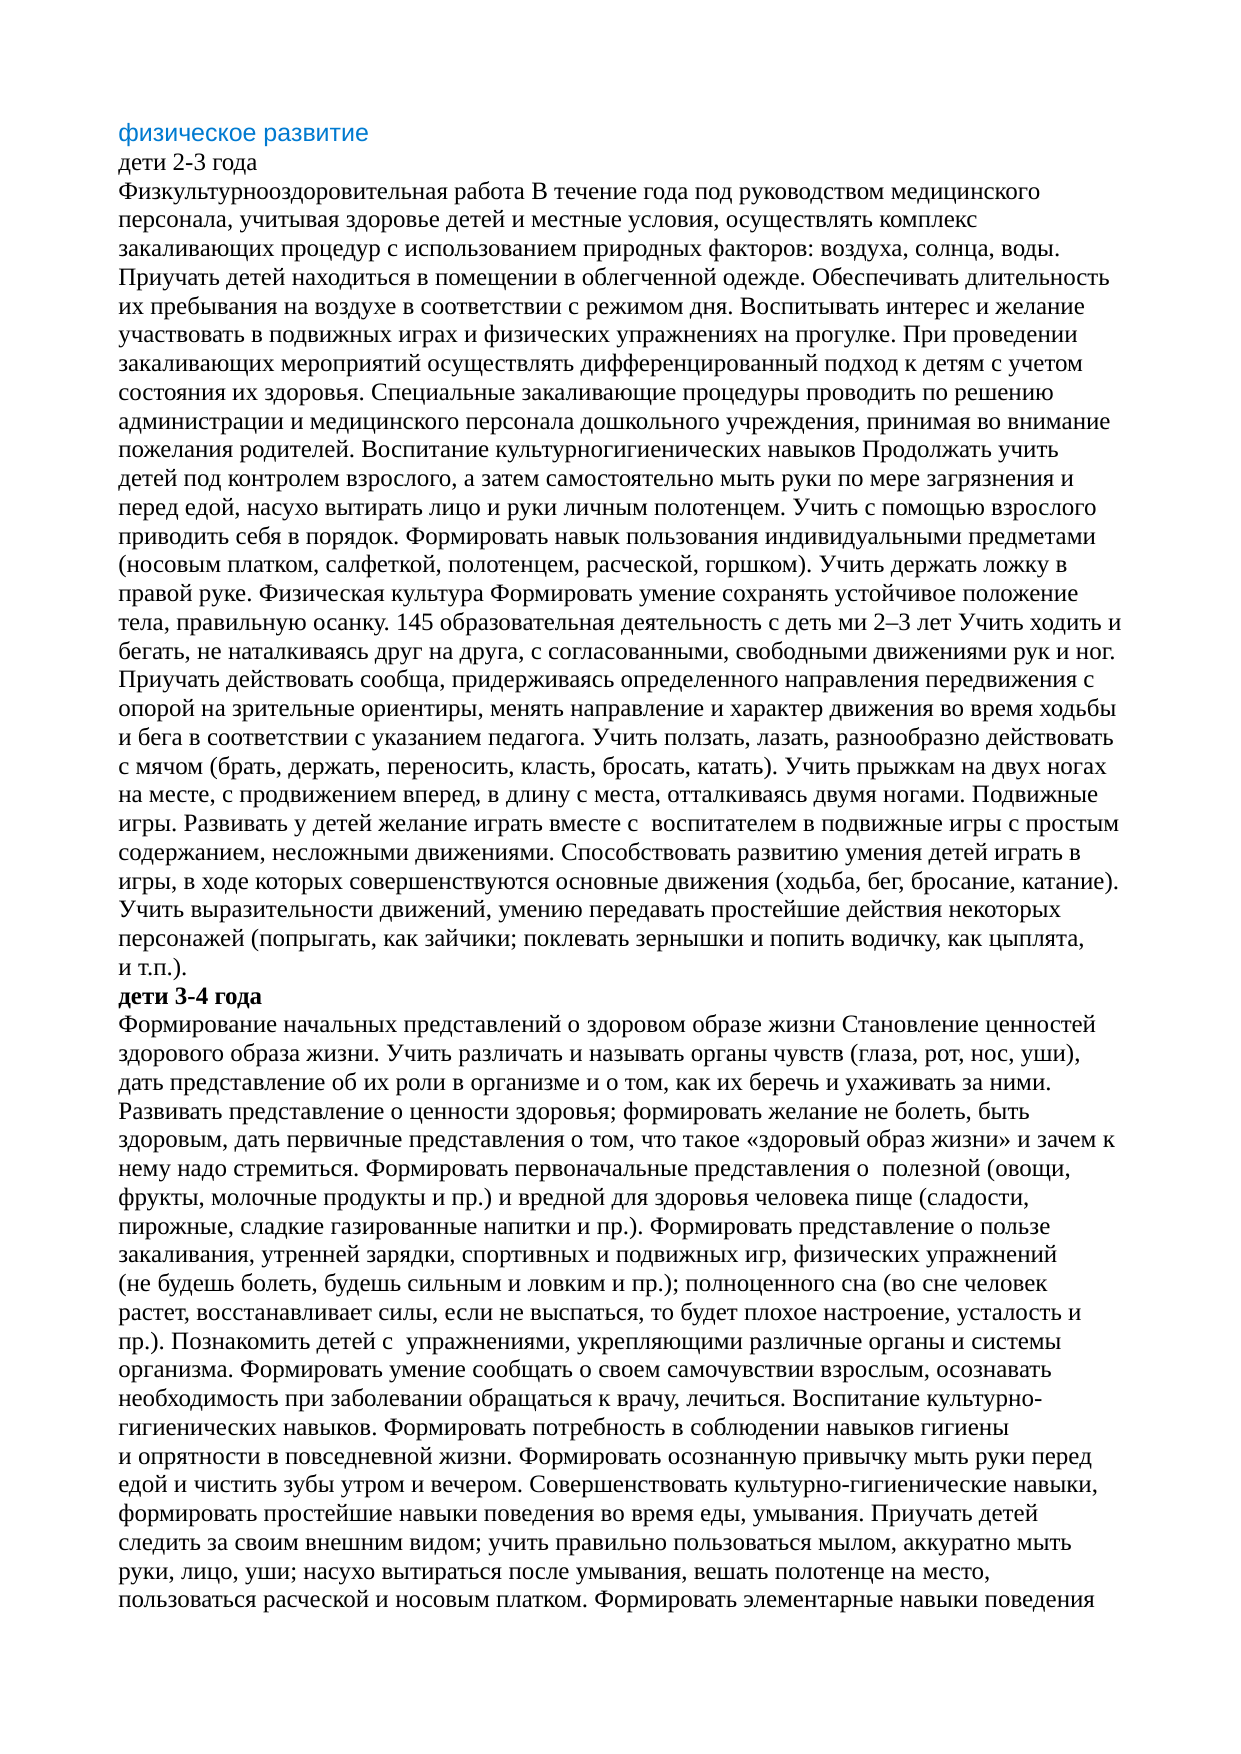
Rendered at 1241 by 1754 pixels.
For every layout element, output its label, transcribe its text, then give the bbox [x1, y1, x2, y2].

text Формирование начальных представлений о здоровом образе жизни Становление ценностей здорового образа жизни. Учить различать и называть органы чувств (глаза, рот, нос, уши), дать представление об их роли в организме и о том, как их беречь и ухаживать за ними. Развивать представление о ценности здоровья; формировать желание не болеть, быть здоровым, дать первичные представления о том, что такое «здоровый образ жизни» и зачем к нему надо стремиться. Формировать первоначальные представления о полезной (овощи, фрукты, молочные продукты и пр.) и вредной для здоровья человека пище (сладости, пирожные, сладкие газированные напитки и пр.). Формировать представление о пользе закаливания, утренней зарядки, спортивных и подвижных игр, физических упражнений (не будешь болеть, будешь сильным и ловким и пр.); полноценного сна (во сне человек растет, восстанавливает силы, если не выспаться, то будет плохое настроение, усталость и пр.). Познакомить детей с упражнениями, укрепляющими различные органы и системы организма. Формировать умение сообщать о своем самочувствии взрослым, осознавать необходимость при заболевании обращаться к врачу, лечиться. Воспитание культурно-гигиенических навыков. Формировать потребность в соблюдении навыков гигиены и опрятности в повседневной жизни. Формировать осознанную привычку мыть руки перед едой и чистить зубы утром и вечером. Совершенствовать культурно-гигиенические навыки, формировать простейшие навыки поведения во время еды, умывания. Приучать детей следить за своим внешним видом; учить правильно пользоваться мылом, аккуратно мыть руки, лицо, уши; насухо вытираться после умывания, вешать полотенце на место, пользоваться расческой и носовым платком. Формировать элементарные навыки поведения [118, 1009, 1122, 1613]
text дети 2-3 года [118, 147, 1122, 176]
text Физкультурнооздоровительная работа В течение года под руководством медицинского персонала, учитывая здоровье детей и местные условия, осуществлять комплекс закаливающих процедур с использованием природных факторов: воздуха, солнца, воды. Приучать детей находиться в помещении в облегченной одежде. Обеспечивать длительность их пребывания на воздухе в соответствии с режимом дня. Воспитывать интерес и желание участвовать в подвижных играх и физических упражнениях на прогулке. При проведении закаливающих мероприятий осуществлять дифференцированный подход к детям с учетом состояния их здоровья. Специальные закаливающие процедуры проводить по решению администрации и медицинского персонала дошкольного учреждения, принимая во внимание пожелания родителей. Воспитание культурногигиенических навыков Продолжать учить детей под контролем взрослого, а затем самостоятельно мыть руки по мере загрязнения и перед едой, насухо вытирать лицо и руки личным полотенцем. Учить с помощью взрослого приводить себя в порядок. Формировать навык пользования индивидуальными предметами (носовым платком, салфеткой, полотенцем, расческой, горшком). Учить держать ложку в правой руке. Физическая культура Формировать умение сохранять устойчивое положение тела, правильную осанку. 145 образовательная деятельность с деть ми 2–3 лет Учить ходить и бегать, не наталкиваясь друг на друга, с согласованными, свободными движениями рук и ног. Приучать действовать сообща, придерживаясь определенного направления передвижения с опорой на зрительные ориентиры, менять направление и характер движения во время ходьбы и бега в соответствии с указанием педагога. Учить ползать, лазать, разнообразно действовать с мячом (брать, держать, переносить, класть, бросать, катать). Учить прыжкам на двух ногах на месте, с продвижением вперед, в длину с места, отталкиваясь двумя ногами. Подвижные игры. Развивать у детей желание играть вместе с воспитателем в подвижные игры с простым содержанием, несложными движениями. Способствовать развитию умения детей играть в игры, в ходе которых совершенствуются основные движения (ходьба, бег, бросание, катание). Учить выразительности движений, умению передавать простейшие действия некоторых пepcoнажей (попрыгать, как зайчики; поклевать зернышки и попить водичку, как цыплята, и т.п.). [118, 176, 1122, 981]
text дети 3-4 года [118, 981, 1122, 1009]
text физическое развитие [118, 118, 1122, 147]
